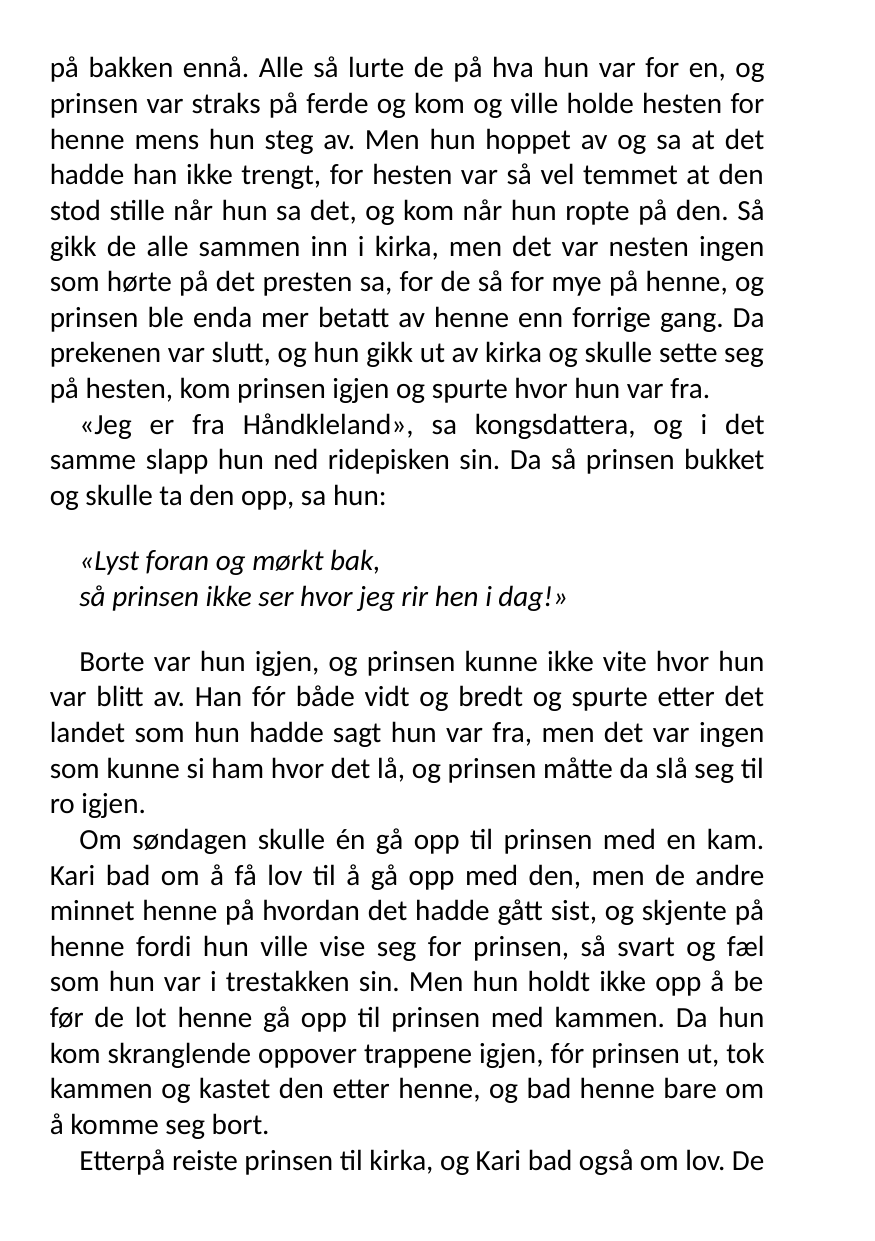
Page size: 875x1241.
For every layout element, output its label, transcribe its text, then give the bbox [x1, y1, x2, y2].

text Etterpå reiste prinsen til kirka, og Kari bad også om lov. De [49, 1142, 765, 1177]
text Borte var hun igjen, og prinsen kunne ikke vite hvor hun var blitt av. Han fór både vidt og bredt og spurte etter det landet som hun hadde sagt hun var fra, men det var ingen som kunne si ham hvor det lå, og prinsen måtte da slå seg til ro igjen. [49, 643, 765, 821]
text «Lyst foran og mørkt bak, så prinsen ikke ser hvor jeg rir hen i dag!» [79, 542, 736, 613]
text Om søndagen skulle én gå opp til prinsen med en kam. Kari bad om å få lov til å gå opp med den, men de andre minnet henne på hvordan det hadde gått sist, og skjente på henne fordi hun ville vise seg for prinsen, så svart og fæl som hun var i trestakken sin. Men hun holdt ikke opp å be før de lot henne gå opp til prinsen med kammen. Da hun kom skranglende oppover trappene igjen, fór prinsen ut, tok kammen og kastet den etter henne, og bad henne bare om å komme seg bort. [49, 821, 765, 1142]
text «Jeg er fra Håndkleland», sa kongsdattera, og i det samme slapp hun ned ridepisken sin. Da så prinsen bukket og skulle ta den opp, sa hun: [49, 406, 765, 513]
text på bakken ennå. Alle så lurte de på hva hun var for en, og prinsen var straks på ferde og kom og ville holde hesten for henne mens hun steg av. Men hun hoppet av og sa at det hadde han ikke trengt, for hesten var så vel temmet at den stod stille når hun sa det, og kom når hun ropte på den. Så gikk de alle sammen inn i kirka, men det var nesten ingen som hørte på det presten sa, for de så for mye på henne, og prinsen ble enda mer betatt av henne enn forrige gang. Da prekenen var slutt, og hun gikk ut av kirka og skulle sette seg på hesten, kom prinsen igjen og spurte hvor hun var fra. [49, 49, 765, 406]
